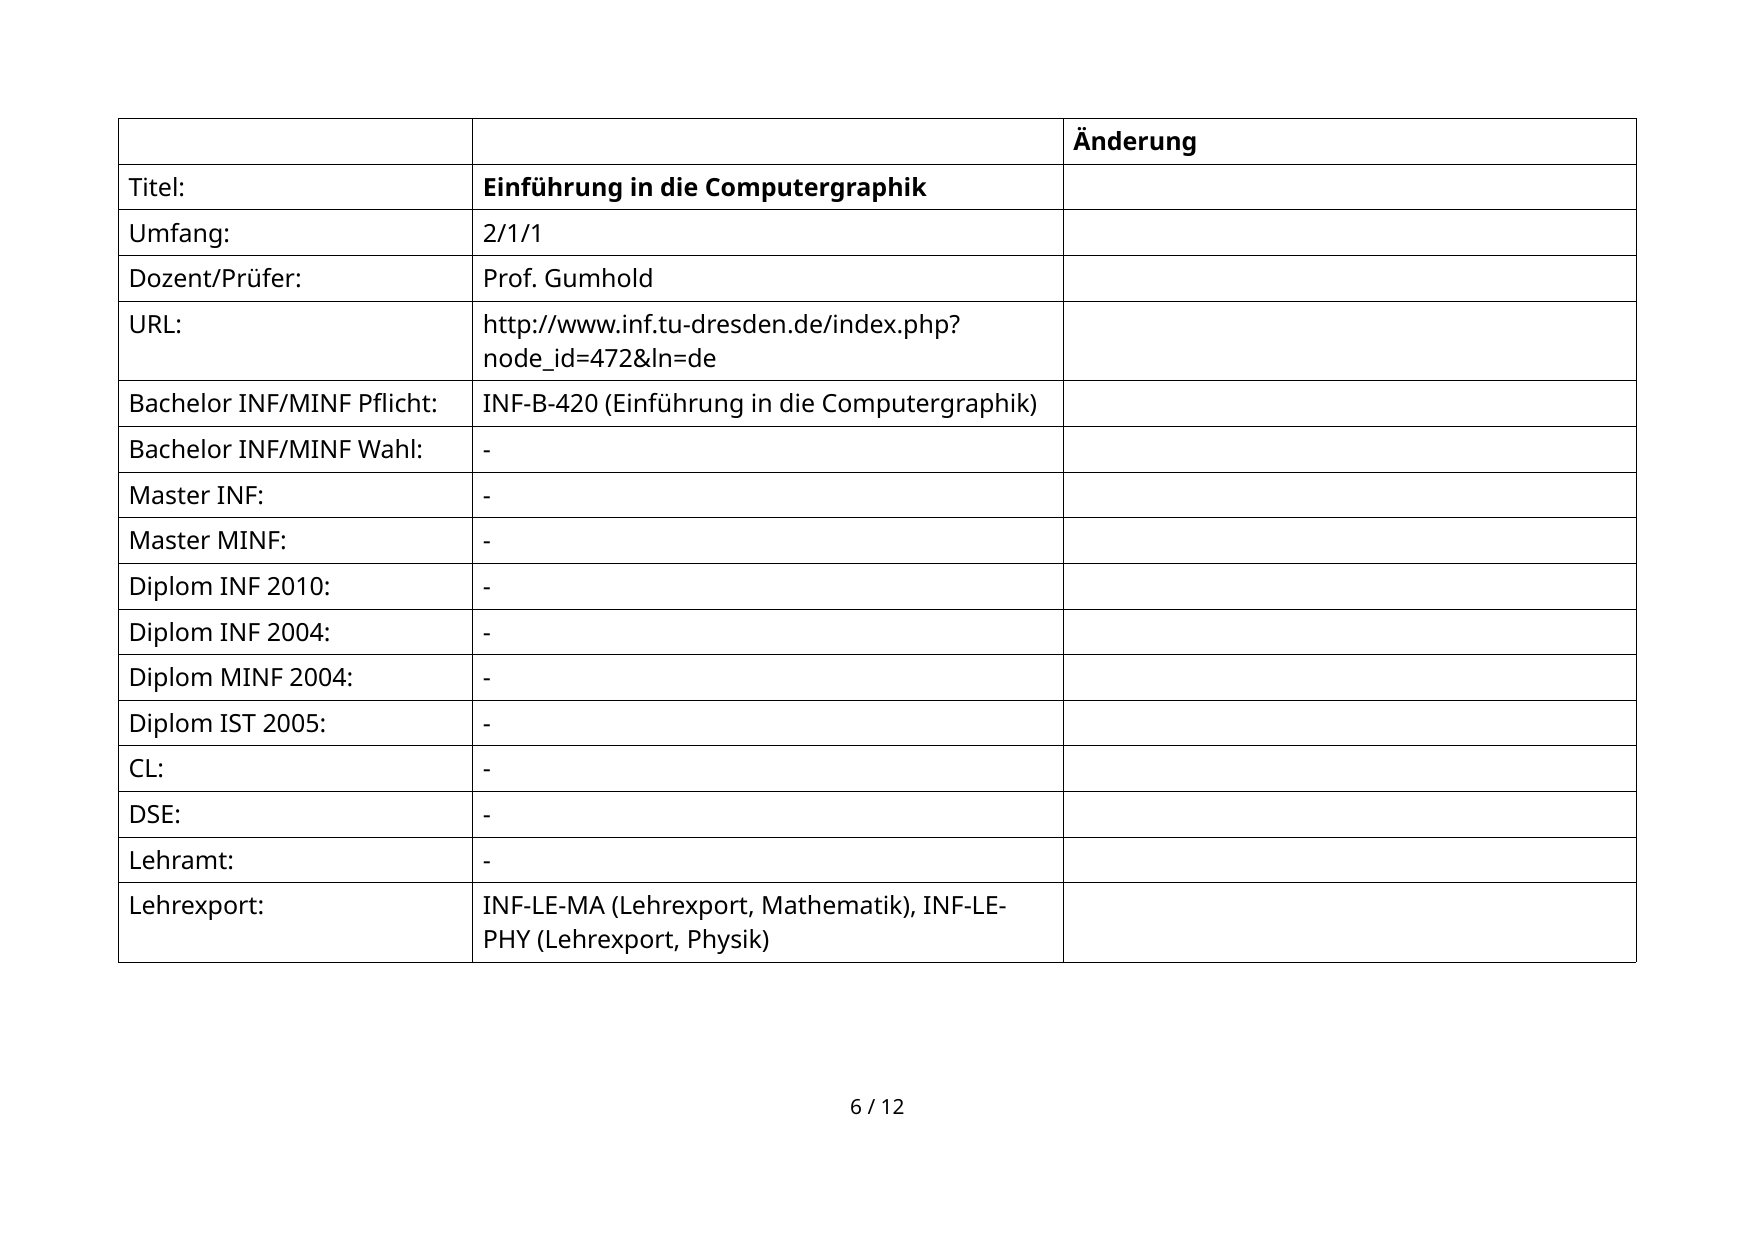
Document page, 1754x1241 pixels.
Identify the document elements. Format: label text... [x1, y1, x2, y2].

table_cell Bachelor INF/MINF Pflicht: [119, 381, 472, 426]
table_cell [1064, 792, 1636, 837]
table_cell INF-LE-MA (Lehrexport, Mathematik), INF-LE-PHY (Lehrexport, Physik) [473, 883, 1063, 962]
table_cell Master MINF: [119, 518, 472, 563]
table_cell Titel: [119, 165, 472, 209]
table_cell [1064, 655, 1636, 700]
table_cell - [473, 610, 1063, 654]
table_cell 2/1/1 [473, 210, 1063, 255]
table_cell - [473, 427, 1063, 472]
table_cell [1064, 165, 1636, 209]
table_cell Lehramt: [119, 838, 472, 882]
table_cell Dozent/Prüfer: [119, 256, 472, 301]
table_cell - [473, 746, 1063, 791]
table_cell - [473, 838, 1063, 882]
table_cell [1064, 883, 1636, 962]
table_cell [1064, 746, 1636, 791]
table_cell INF-B-420 (Einführung in die Computergraphik) [473, 381, 1063, 426]
table_cell [1064, 427, 1636, 472]
table_cell [1064, 256, 1636, 301]
table_cell - [473, 701, 1063, 745]
table_cell Prof. Gumhold [473, 256, 1063, 301]
table_cell - [473, 473, 1063, 517]
table_cell Umfang: [119, 210, 472, 255]
table_header Änderung [1064, 119, 1636, 164]
table_cell - [473, 655, 1063, 700]
table_cell - [473, 518, 1063, 563]
table_header [473, 119, 1063, 164]
table_cell DSE: [119, 792, 472, 837]
table_cell Einführung in die Computergraphik [473, 165, 1063, 209]
table_cell [1064, 564, 1636, 608]
table_cell - [473, 564, 1063, 608]
table_cell CL: [119, 746, 472, 791]
table_cell http://www.inf.tu-dresden.de/index.php?node_id=472&ln=de [473, 302, 1063, 380]
table_cell [1064, 210, 1636, 255]
table_cell [1064, 610, 1636, 654]
table_cell [1064, 838, 1636, 882]
table_cell [1064, 302, 1636, 380]
table_cell Diplom INF 2010: [119, 564, 472, 608]
table_cell [1064, 518, 1636, 563]
table_cell [1064, 701, 1636, 745]
table_cell Diplom INF 2004: [119, 610, 472, 654]
table_cell URL: [119, 302, 472, 380]
table_cell - [473, 792, 1063, 837]
table_cell Diplom IST 2005: [119, 701, 472, 745]
table_cell Master INF: [119, 473, 472, 517]
table_cell Bachelor INF/MINF Wahl: [119, 427, 472, 472]
table_cell [1064, 473, 1636, 517]
table_cell Diplom MINF 2004: [119, 655, 472, 700]
table_cell [1064, 381, 1636, 426]
table_header [119, 119, 472, 164]
table_cell Lehrexport: [119, 883, 472, 962]
